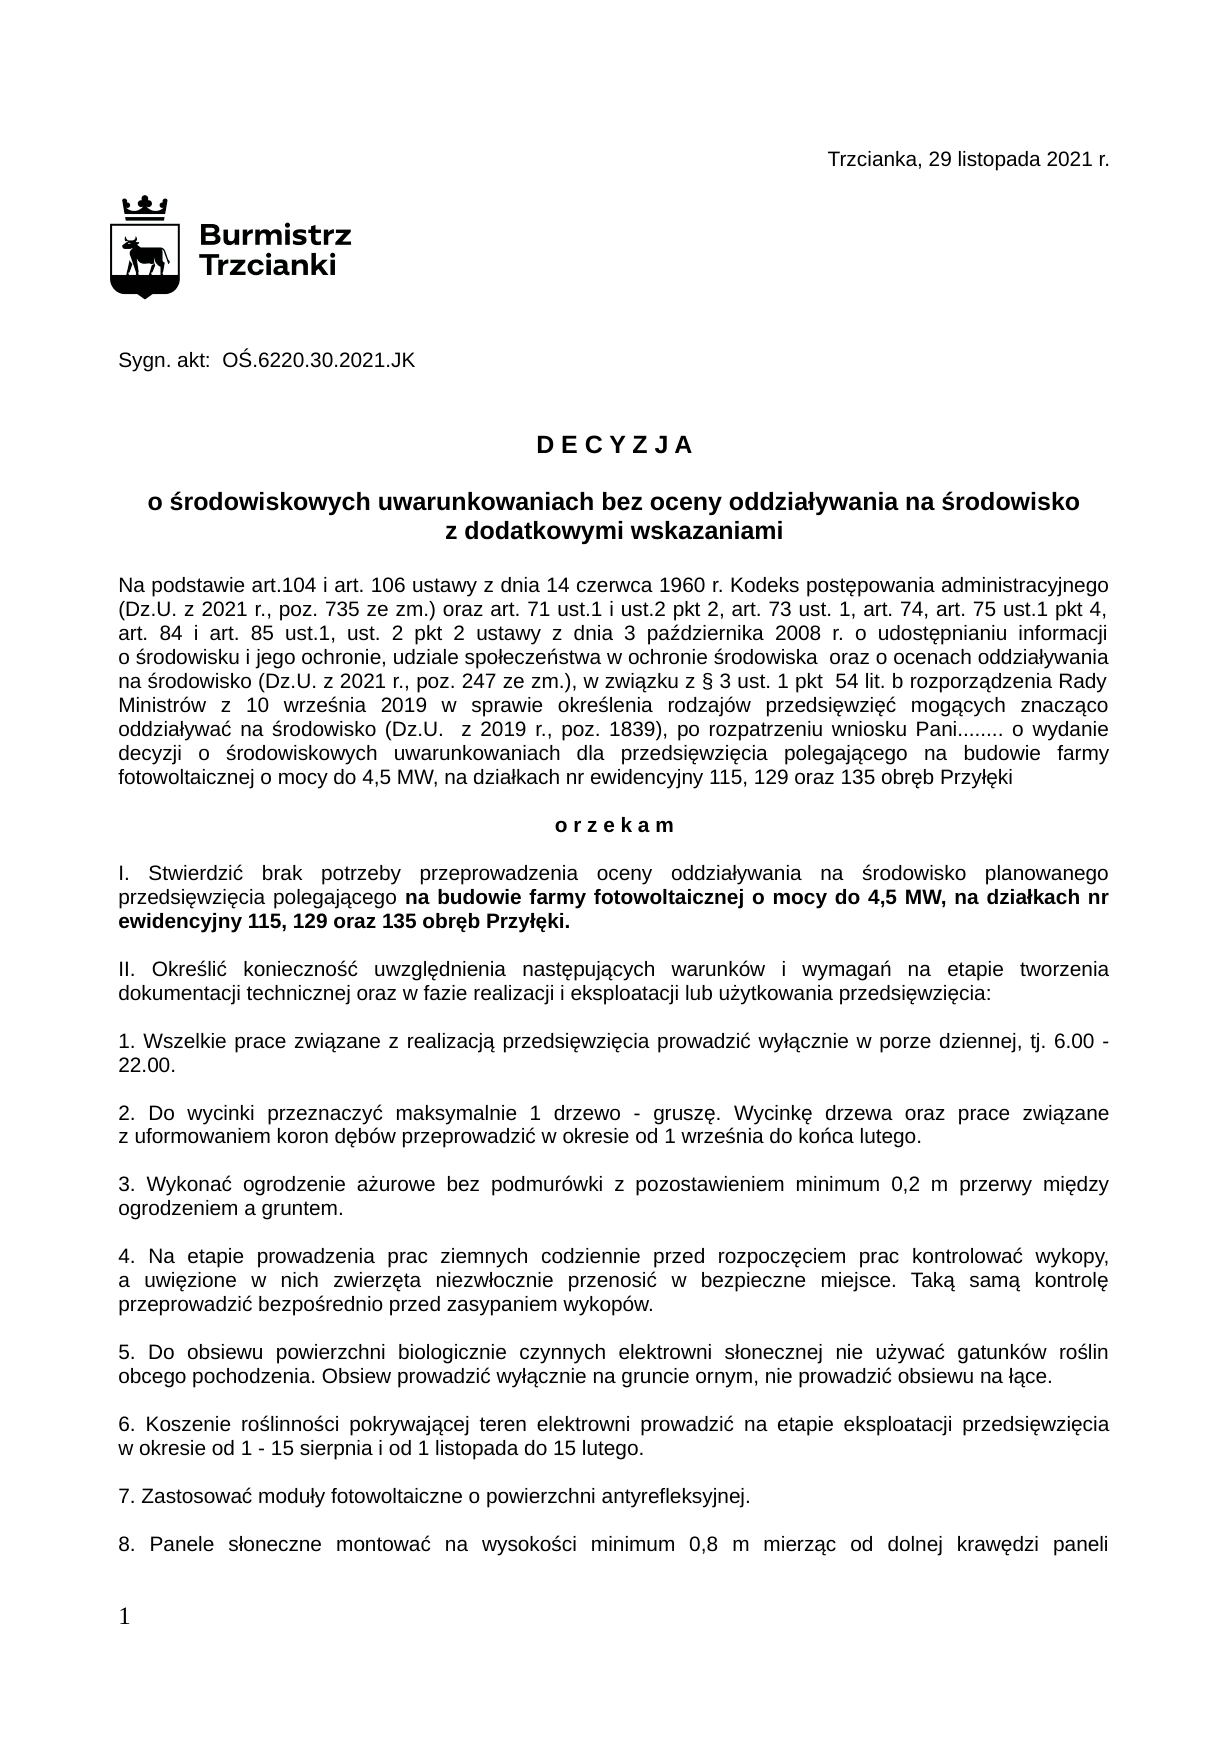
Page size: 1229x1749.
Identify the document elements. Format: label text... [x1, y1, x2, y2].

text D E C Y Z J A [118, 429, 1110, 458]
text 2. Do wycinki przeznaczyć maksymalnie 1 drzewo - gruszę. Wycinkę drzewa oraz prace związane z uformowaniem koron dębów przeprowadzić w okresie od 1 września do końca lutego. [118, 1100, 1110, 1148]
text II. Określić konieczność uwzględnienia następujących warunków i wymagań na etapie tworzenia dokumentacji technicznej oraz w fazie realizacji i eksploatacji lub użytkowania przedsięwzięcia: [118, 957, 1110, 1004]
text 6. Koszenie roślinności pokrywającej teren elektrowni prowadzić na etapie eksploatacji przedsięwzięcia w okresie od 1 - 15 sierpnia i od 1 listopada do 15 lutego. [118, 1412, 1110, 1460]
text Trzcianka, 29 listopada 2021 r. [118, 147, 1110, 171]
text Sygn. akt: OŚ.6220.30.2021.JK [118, 348, 1110, 372]
text 7. Zastosować moduły fotowoltaiczne o powierzchni antyrefleksyjnej. [118, 1484, 1110, 1508]
text 8. Panele słoneczne montować na wysokości minimum 0,8 m mierząc od dolnej krawędzi paneli [118, 1532, 1110, 1556]
text 3. Wykonać ogrodzenie ażurowe bez podmurówki z pozostawieniem minimum 0,2 m przerwy między ogrodzeniem a gruntem. [118, 1172, 1110, 1220]
text 5. Do obsiewu powierzchni biologicznie czynnych elektrowni słonecznej nie używać gatunków roślin obcego pochodzenia. Obsiew prowadzić wyłącznie na gruncie ornym, nie prowadzić obsiewu na łące. [118, 1340, 1110, 1388]
text 4. Na etapie prowadzenia prac ziemnych codziennie przed rozpoczęciem prac kontrolować wykopy, a uwięzione w nich zwierzęta niezwłocznie przenosić w bezpieczne miejsce. Taką samą kontrolę przeprowadzić bezpośrednio przed zasypaniem wykopów. [118, 1244, 1110, 1316]
text 1. Wszelkie prace związane z realizacją przedsięwzięcia prowadzić wyłącznie w porze dziennej, tj. 6.00 - 22.00. [118, 1028, 1110, 1076]
text I. Stwierdzić brak potrzeby przeprowadzenia oceny oddziaływania na środowisko planowanego przedsięwzięcia polegającego na budowie farmy fotowoltaicznej o mocy do 4,5 MW, na działkach nr ewidencyjny 115, 129 oraz 135 obręb Przyłęki. [118, 861, 1110, 933]
text o środowiskowych uwarunkowaniach bez oceny oddziaływania na środowisko z dodatkowymi wskazaniami [118, 487, 1110, 544]
text Na podstawie art.104 i art. 106 ustawy z dnia 14 czerwca 1960 r. Kodeks postępowania administracyjnego (Dz.U. z 2021 r., poz. 735 ze zm.) oraz art. 71 ust.1 i ust.2 pkt 2, art. 73 ust. 1, art. 74, art. 75 ust.1 pkt 4, art. 84 i art. 85 ust.1, ust. 2 pkt 2 ustawy z dnia 3 października 2008 r. o udostępnianiu informacji o środowisku i jego ochronie, udziale społeczeństwa w ochronie środowiska oraz o ocenach oddziaływania na środowisko (Dz.U. z 2021 r., poz. 247 ze zm.), w związku z § 3 ust. 1 pkt 54 lit. b rozporządzenia Rady Ministrów z 10 września 2019 w sprawie określenia rodzajów przedsięwzięć mogących znacząco oddziaływać na środowisko (Dz.U. z 2019 r., poz. 1839), po rozpatrzeniu wniosku Pani........ o wydanie decyzji o środowiskowych uwarunkowaniach dla przedsięwzięcia polegającego na budowie farmy fotowoltaicznej o mocy do 4,5 MW, na działkach nr ewidencyjny 115, 129 oraz 135 obręb Przyłęki [118, 573, 1110, 789]
picture [61, 158, 447, 349]
text o r z e k a m [118, 813, 1110, 837]
